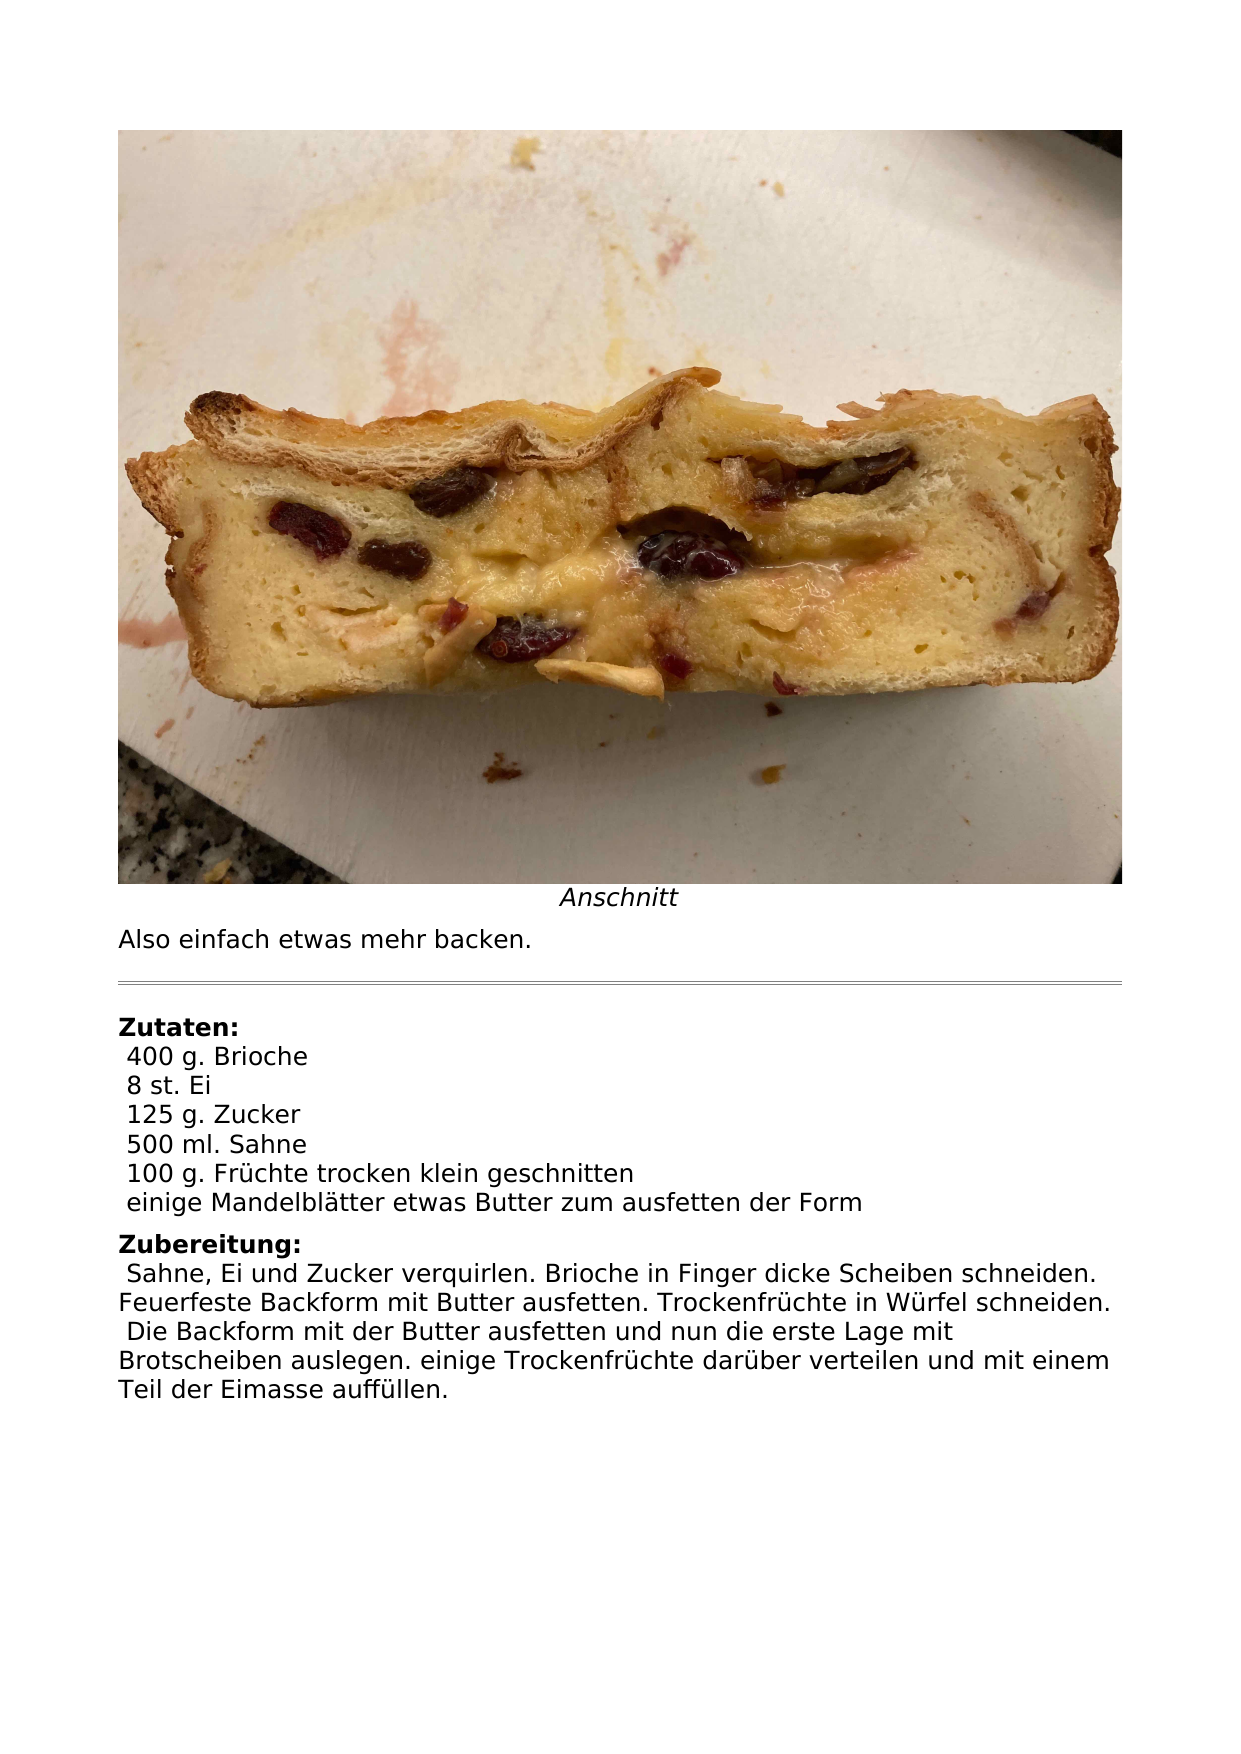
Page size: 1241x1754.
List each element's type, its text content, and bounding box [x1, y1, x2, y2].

text [118, 118, 1122, 130]
text Also einfach etwas mehr backen. [118, 925, 1122, 954]
text Anschnitt [118, 884, 1122, 913]
text Zubereitung: Sahne, Ei und Zucker verquirlen. Brioche in Finger dicke Scheiben schneiden. Feuerfeste Backform mit Butter ausfetten. Trockenfrüchte in Würfel schneiden. Die Backform mit der Butter ausfetten und nun die erste Lage mit Brotscheiben auslegen. einige Trockenfrüchte darüber verteilen und mit einem Teil der Eimasse auffüllen. Diesen Schichten zweimal wiedrhohlen und zur letzt die Mandelblätter mit dem Rest der Milchmasse abschließen. [118, 1230, 1122, 1434]
text Zutaten: 400 g. Brioche 8 st. Ei 125 g. Zucker 500 ml. Sahne 100 g. Früchte trocken klein geschnitten einige Mandelblätter etwas Butter zum ausfetten der Form [118, 1013, 1122, 1217]
picture [118, 130, 1123, 884]
